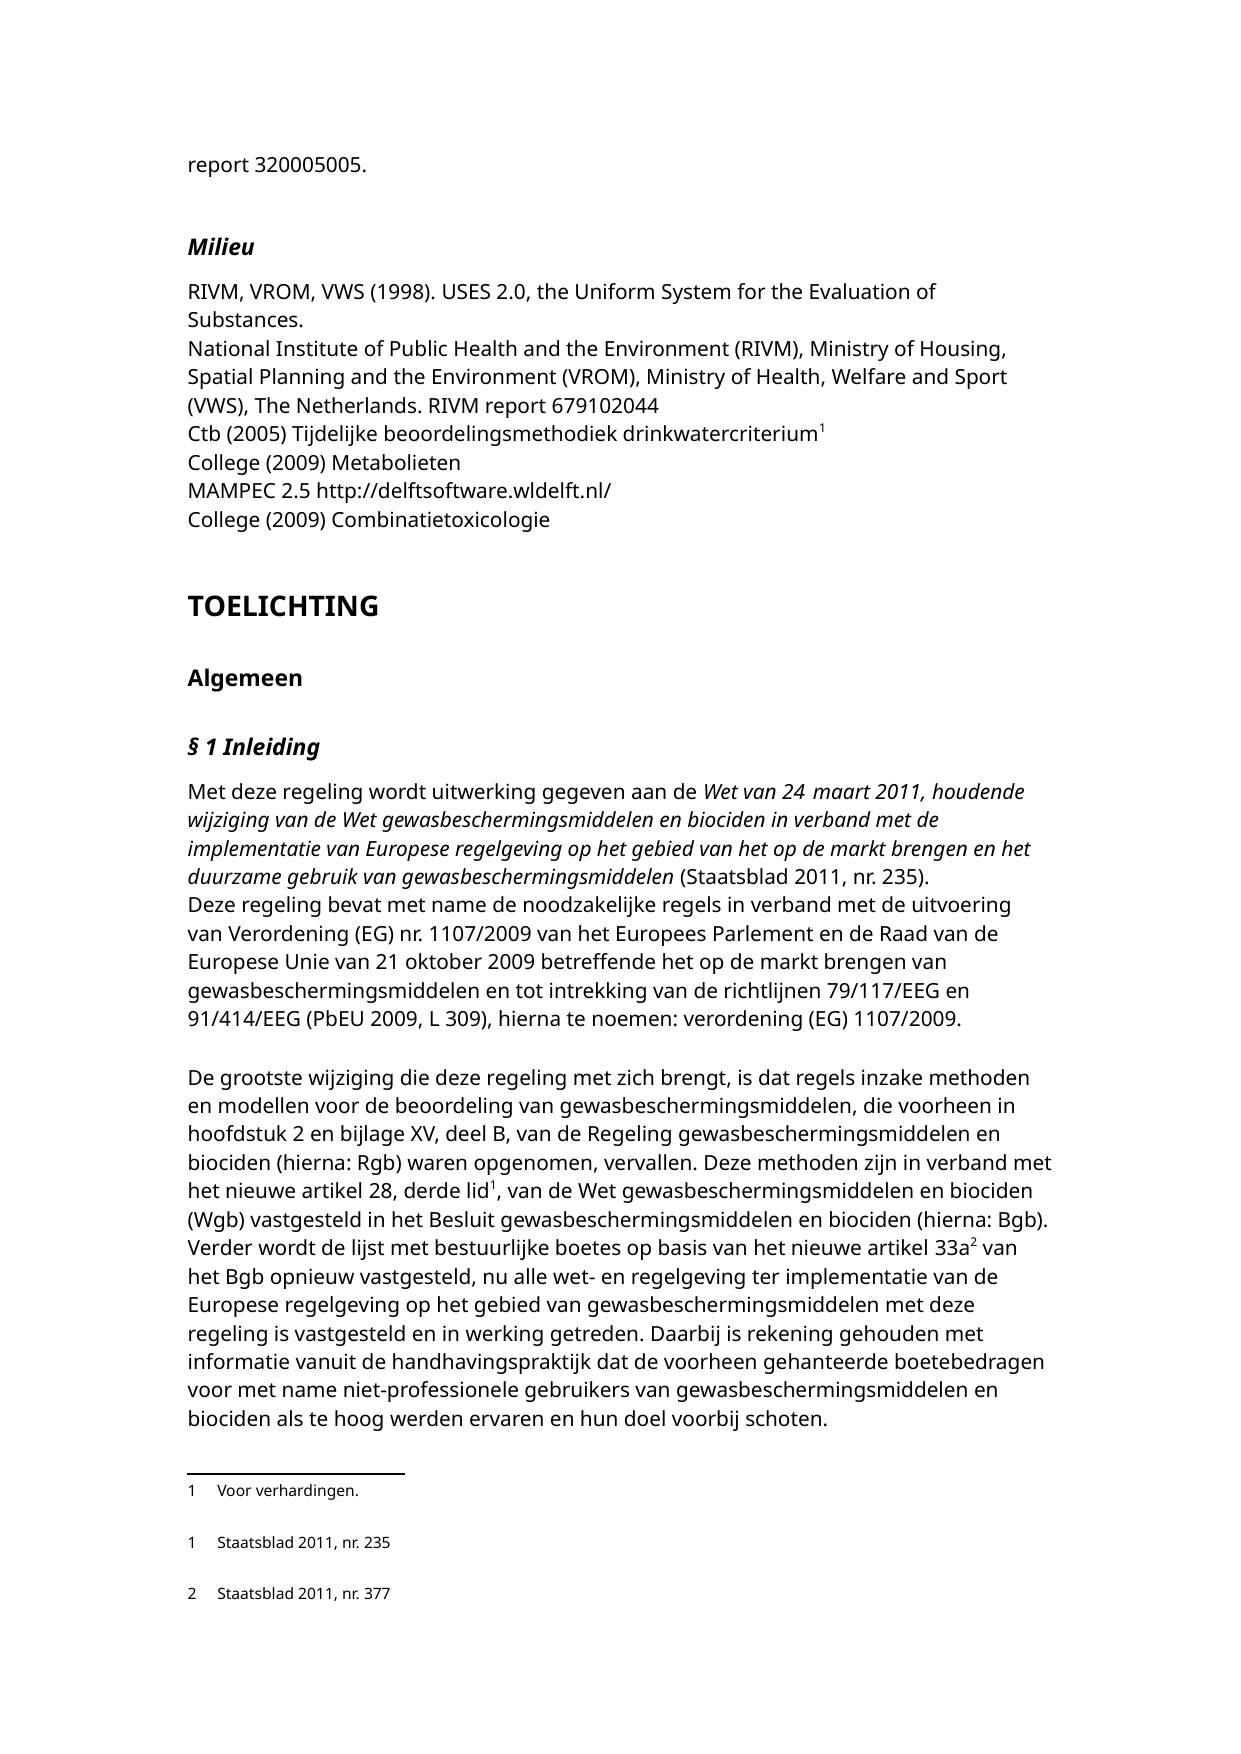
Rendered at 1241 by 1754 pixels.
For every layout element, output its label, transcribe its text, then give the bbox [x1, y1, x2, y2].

text Met deze regeling wordt uitwerking gegeven aan de Wet van 24 maart 2011, houdende wijziging van de Wet gewasbeschermingsmiddelen en biociden in verband met de implementatie van Europese regelgeving op het gebied van het op de markt brengen en het duurzame gebruik van gewasbeschermingsmiddelen (Staatsblad 2011, nr. 235). [187, 777, 1053, 891]
subtitle Algemeen [187, 662, 1053, 693]
subtitle § 1 Inleiding [187, 731, 1053, 762]
subtitle Milieu [187, 231, 1053, 262]
text RIVM, VROM, VWS (1998). USES 2.0, the Uniform System for the Evaluation of Substances. [187, 277, 1053, 334]
text Staatsblad 2011, nr. 235 [187, 1517, 1053, 1545]
text National Institute of Public Health and the Environment (RIVM), Ministry of Housing, Spatial Planning and the Environment (VROM), Ministry of Health, Welfare and Sport (VWS), The Netherlands. RIVM report 679102044 [187, 334, 1053, 419]
text College (2009) Combinatietoxicologie [187, 505, 1053, 533]
text College (2009) Metabolieten [187, 448, 1053, 476]
text MAMPEC 2.5 http://delftsoftware.wldelft.nl/ [187, 476, 1053, 505]
text Deze regeling bevat met name de noodzakelijke regels in verband met de uitvoering van Verordening (EG) nr. 1107/2009 van het Europees Parlement en de Raad van de Europese Unie van 21 oktober 2009 betreffende het op de markt brengen van gewasbeschermingsmiddelen en tot intrekking van de richtlijnen 79/117/EEG en 91/414/EEG (PbEU 2009, L 309), hierna te noemen: verordening (EG) 1107/2009. [187, 891, 1053, 1033]
subtitle TOELICHTING [187, 586, 1053, 624]
text report 320005005. [187, 150, 1053, 178]
text Ctb (2005) Tijdelijke beoordelingsmethodiek drinkwatercriterium [187, 419, 1053, 448]
text Voor verhardingen. [187, 1458, 1053, 1487]
text De grootste wijziging die deze regeling met zich brengt, is dat regels inzake methoden en modellen voor de beoordeling van gewasbeschermingsmiddelen, die voorheen in hoofdstuk 2 en bijlage XV, deel B, van de Regeling gewasbeschermingsmiddelen en biociden (hierna: Rgb) waren opgenomen, vervallen. Deze methoden zijn in verband met het nieuwe artikel 28, derde lid, van de Wet gewasbeschermingsmiddelen en biociden (Wgb) vastgesteld in het Besluit gewasbeschermingsmiddelen en biociden (hierna: Bgb). Verder wordt de lijst met bestuurlijke boetes op basis van het nieuwe artikel 33a van het Bgb opnieuw vastgesteld, nu alle wet- en regelgeving ter implementatie van de Europese regelgeving op het gebied van gewasbeschermingsmiddelen met deze regeling is vastgesteld en in werking getreden. Daarbij is rekening gehouden met informatie vanuit de handhavingspraktijk dat de voorheen gehanteerde boetebedragen voor met name niet-professionele gebruikers van gewasbeschermingsmiddelen en biociden als te hoog werden ervaren en hun doel voorbij schoten. [187, 1063, 1053, 1432]
text Staatsblad 2011, nr. 377 [187, 1575, 1053, 1604]
